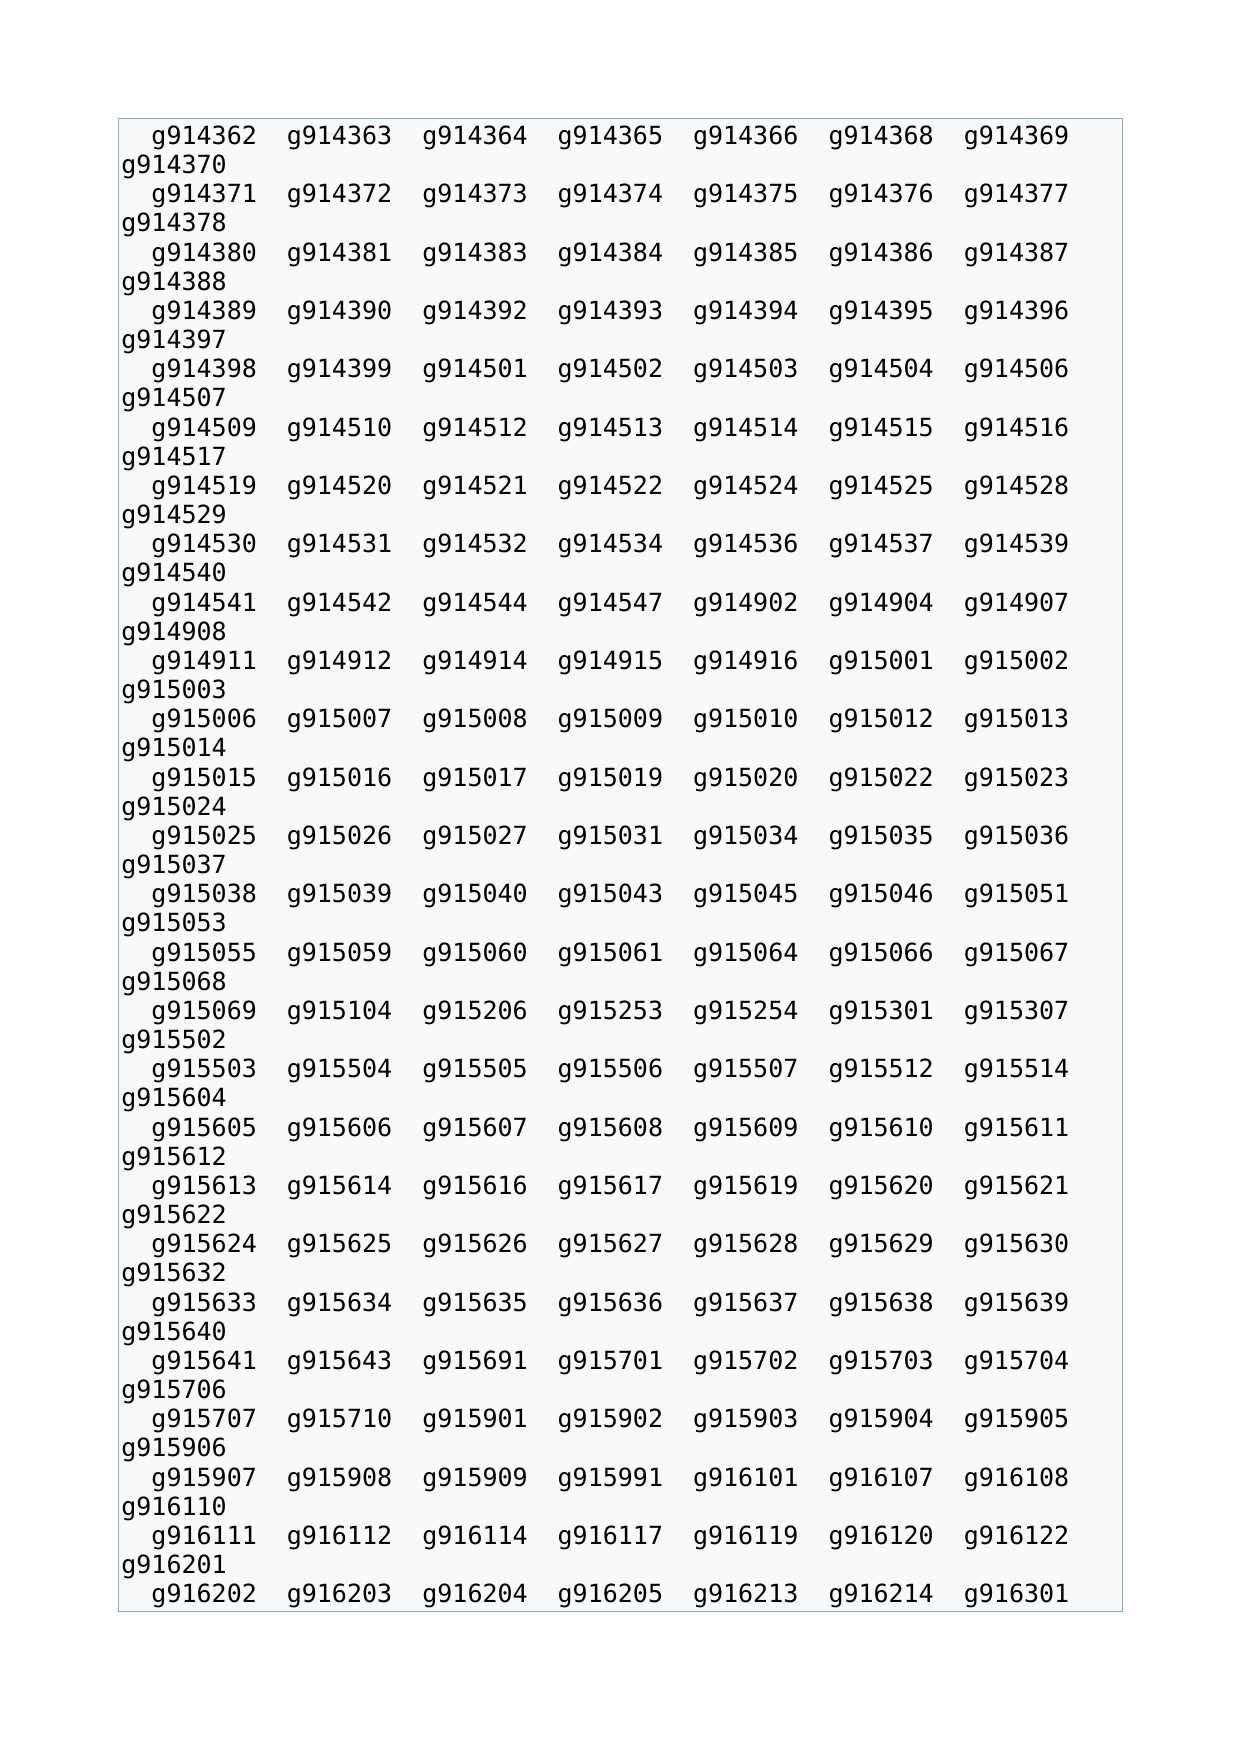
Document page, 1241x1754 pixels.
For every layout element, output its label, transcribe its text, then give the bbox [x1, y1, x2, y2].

text g914362 g914363 g914364 g914365 g914366 g914368 g914369 g914370 g914371 g914372 g914373 g914374 g914375 g914376 g914377 g914378 g914380 g914381 g914383 g914384 g914385 g914386 g914387 g914388 g914389 g914390 g914392 g914393 g914394 g914395 g914396 g914397 g914398 g914399 g914501 g914502 g914503 g914504 g914506 g914507 g914509 g914510 g914512 g914513 g914514 g914515 g914516 g914517 g914519 g914520 g914521 g914522 g914524 g914525 g914528 g914529 g914530 g914531 g914532 g914534 g914536 g914537 g914539 g914540 g914541 g914542 g914544 g914547 g914902 g914904 g914907 g914908 g914911 g914912 g914914 g914915 g914916 g915001 g915002 g915003 g915006 g915007 g915008 g915009 g915010 g915012 g915013 g915014 g915015 g915016 g915017 g915019 g915020 g915022 g915023 g915024 g915025 g915026 g915027 g915031 g915034 g915035 g915036 g915037 g915038 g915039 g915040 g915043 g915045 g915046 g915051 g915053 g915055 g915059 g915060 g915061 g915064 g915066 g915067 g915068 g915069 g915104 g915206 g915253 g915254 g915301 g915307 g915502 g915503 g915504 g915505 g915506 g915507 g915512 g915514 g915604 g915605 g915606 g915607 g915608 g915609 g915610 g915611 g915612 g915613 g915614 g915616 g915617 g915619 g915620 g915621 g915622 g915624 g915625 g915626 g915627 g915628 g915629 g915630 g915632 g915633 g915634 g915635 g915636 g915637 g915638 g915639 g915640 g915641 g915643 g915691 g915701 g915702 g915703 g915704 g915706 g915707 g915710 g915901 g915902 g915903 g915904 g915905 g915906 g915907 g915908 g915909 g915991 g916101 g916107 g916108 g916110 g916111 g916112 g916114 g916117 g916119 g916120 g916122 g916201 g916202 g916203 g916204 g916205 g916213 g916214 g916301 [119, 119, 1122, 1611]
